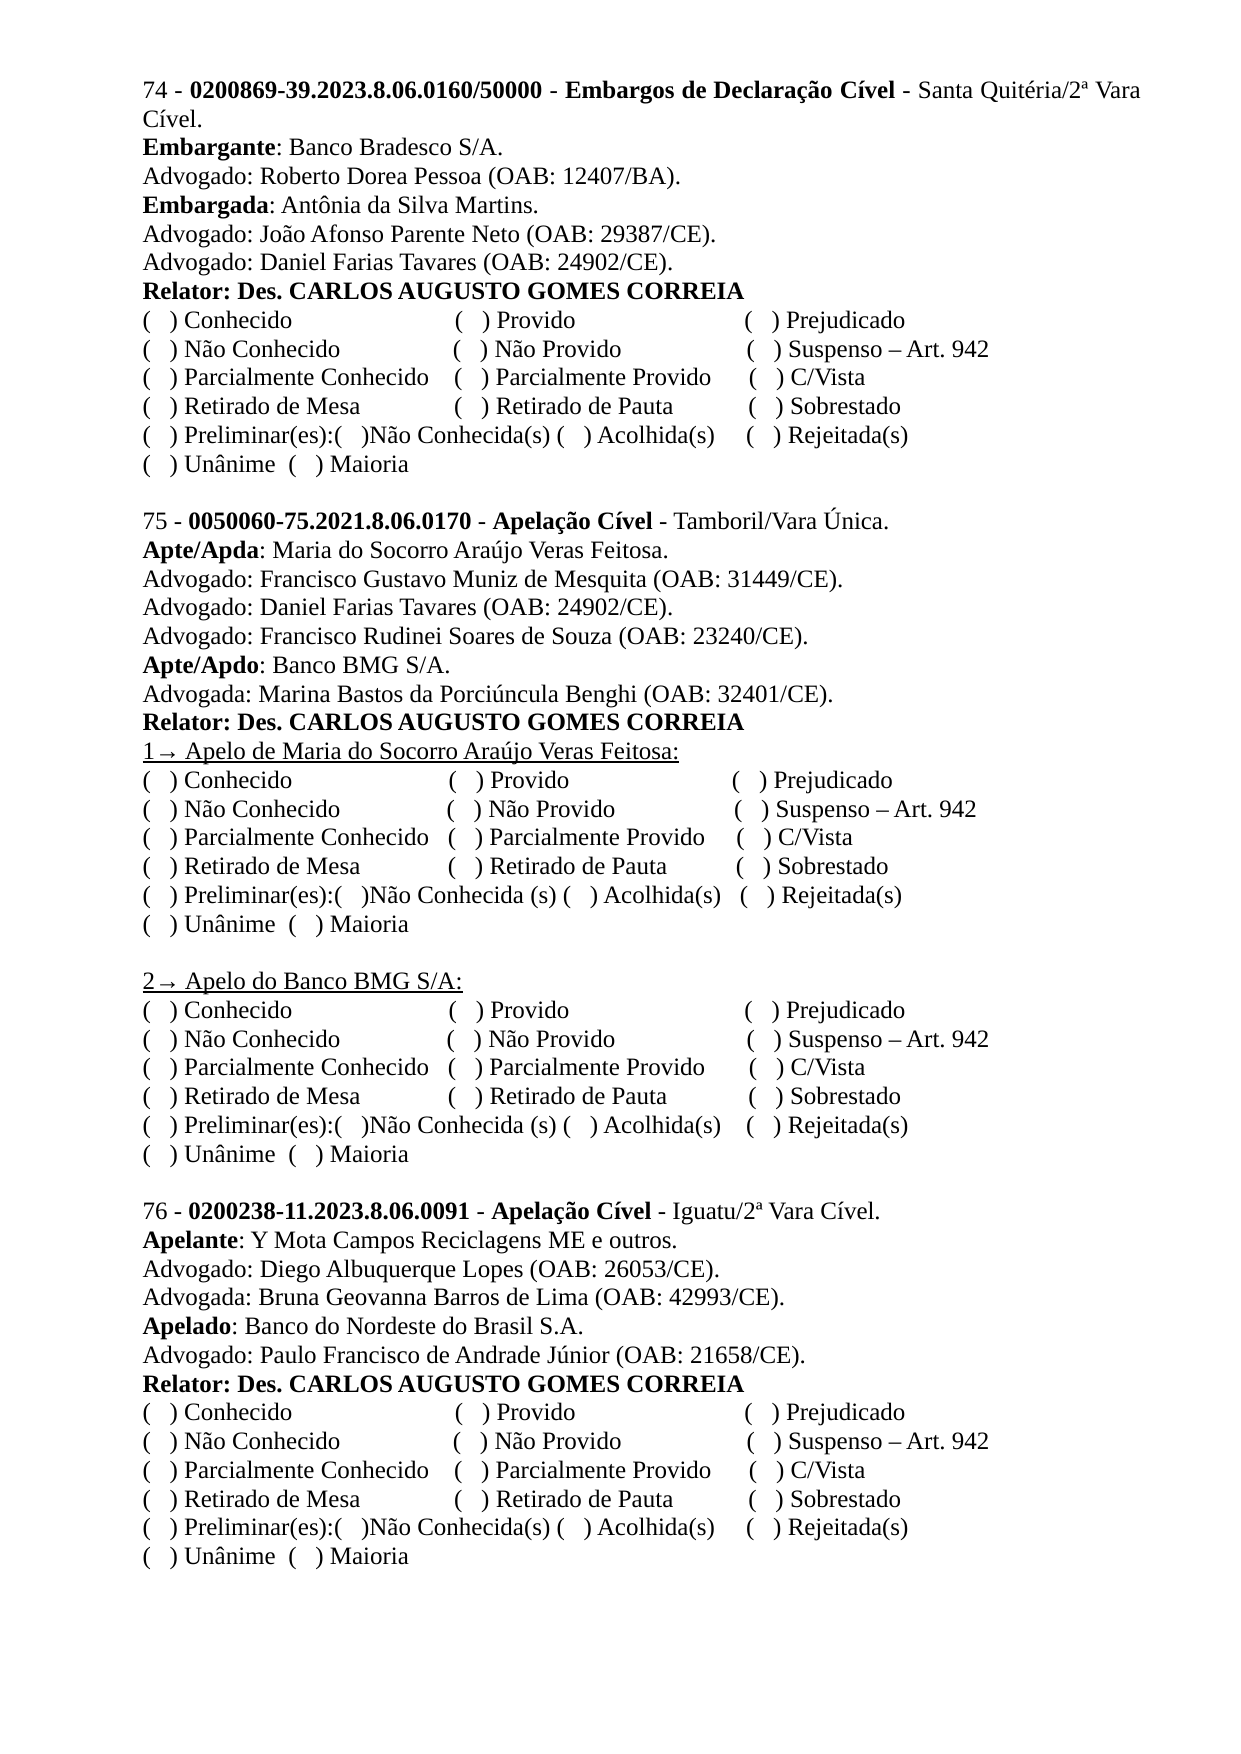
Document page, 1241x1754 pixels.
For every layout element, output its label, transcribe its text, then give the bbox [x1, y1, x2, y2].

text Relator: Des. CARLOS AUGUSTO GOMES CORREIA [142, 276, 1141, 305]
text ( ) Não Conhecido ( ) Não Provido ( ) Suspenso – Art. 942 [142, 334, 1158, 362]
text Embargante: Banco Bradesco S/A. [142, 132, 1141, 161]
text ( ) Unânime ( ) Maioria [142, 1139, 1158, 1167]
text Advogada: Bruna Geovanna Barros de Lima (OAB: 42993/CE). [142, 1282, 1141, 1311]
text Advogado: Diego Albuquerque Lopes (OAB: 26053/CE). [142, 1254, 1141, 1282]
text ( ) Retirado de Mesa ( ) Retirado de Pauta ( ) Sobrestado [142, 851, 1158, 880]
text ( ) Não Conhecido ( ) Não Provido ( ) Suspenso – Art. 942 [142, 1426, 1158, 1455]
text Advogado: João Afonso Parente Neto (OAB: 29387/CE). [142, 219, 1141, 247]
text Advogado: Roberto Dorea Pessoa (OAB: 12407/BA). [142, 161, 1141, 190]
text ( ) Unânime ( ) Maioria [142, 449, 1158, 477]
text Apte/Apdo: Banco BMG S/A. [142, 650, 1141, 679]
text Apelado: Banco do Nordeste do Brasil S.A. [142, 1311, 1141, 1340]
text ( ) Parcialmente Conhecido ( ) Parcialmente Provido ( ) C/Vista [142, 362, 1158, 391]
text ( ) Conhecido ( ) Provido ( ) Prejudicado [142, 765, 1141, 794]
text ( ) Conhecido ( ) Provido ( ) Prejudicado [142, 995, 1141, 1024]
text Advogado: Daniel Farias Tavares (OAB: 24902/CE). [142, 247, 1141, 276]
text ( ) Preliminar(es):( )Não Conhecida(s) ( ) Acolhida(s) ( ) Rejeitada(s) [142, 1512, 1158, 1541]
text 74 - 0200869-39.2023.8.06.0160/50000 - Embargos de Declaração Cível - Santa Quitéria/2ª Vara Cível. [142, 75, 1141, 132]
text ( ) Conhecido ( ) Provido ( ) Prejudicado [142, 1397, 1141, 1426]
text Advogado: Daniel Farias Tavares (OAB: 24902/CE). [142, 592, 1141, 621]
text ( ) Não Conhecido ( ) Não Provido ( ) Suspenso – Art. 942 [142, 794, 1158, 822]
text ( ) Preliminar(es):( )Não Conhecida (s) ( ) Acolhida(s) ( ) Rejeitada(s) [142, 1110, 1158, 1139]
text Apelante: Y Mota Campos Reciclagens ME e outros. [142, 1225, 1141, 1254]
text ( ) Preliminar(es):( )Não Conhecida (s) ( ) Acolhida(s) ( ) Rejeitada(s) [142, 880, 1158, 909]
text Advogada: Marina Bastos da Porciúncula Benghi (OAB: 32401/CE). [142, 679, 1141, 707]
text ( ) Retirado de Mesa ( ) Retirado de Pauta ( ) Sobrestado [142, 1484, 1158, 1512]
text 2→ Apelo do Banco BMG S/A: [142, 966, 1141, 995]
text Relator: Des. CARLOS AUGUSTO GOMES CORREIA [142, 1369, 1141, 1397]
text 1→ Apelo de Maria do Socorro Araújo Veras Feitosa: [142, 736, 1141, 765]
text ( ) Retirado de Mesa ( ) Retirado de Pauta ( ) Sobrestado [142, 1081, 1158, 1110]
text 75 - 0050060-75.2021.8.06.0170 - Apelação Cível - Tamboril/Vara Única. [142, 506, 1141, 535]
text Advogado: Francisco Gustavo Muniz de Mesquita (OAB: 31449/CE). [142, 564, 1141, 592]
text ( ) Retirado de Mesa ( ) Retirado de Pauta ( ) Sobrestado [142, 391, 1158, 420]
text Relator: Des. CARLOS AUGUSTO GOMES CORREIA [142, 707, 1141, 736]
text ( ) Conhecido ( ) Provido ( ) Prejudicado [142, 305, 1141, 334]
text ( ) Parcialmente Conhecido ( ) Parcialmente Provido ( ) C/Vista [142, 1455, 1158, 1484]
text Embargada: Antônia da Silva Martins. [142, 190, 1141, 219]
text ( ) Parcialmente Conhecido ( ) Parcialmente Provido ( ) C/Vista [142, 822, 1158, 851]
text ( ) Preliminar(es):( )Não Conhecida(s) ( ) Acolhida(s) ( ) Rejeitada(s) [142, 420, 1158, 449]
text ( ) Parcialmente Conhecido ( ) Parcialmente Provido ( ) C/Vista [142, 1052, 1158, 1081]
text 76 - 0200238-11.2023.8.06.0091 - Apelação Cível - Iguatu/2ª Vara Cível. [142, 1196, 1141, 1225]
text ( ) Unânime ( ) Maioria [142, 909, 1158, 937]
text Advogado: Francisco Rudinei Soares de Souza (OAB: 23240/CE). [142, 621, 1141, 650]
text Advogado: Paulo Francisco de Andrade Júnior (OAB: 21658/CE). [142, 1340, 1141, 1369]
text ( ) Unânime ( ) Maioria [142, 1541, 1158, 1570]
text Apte/Apda: Maria do Socorro Araújo Veras Feitosa. [142, 535, 1141, 564]
text ( ) Não Conhecido ( ) Não Provido ( ) Suspenso – Art. 942 [142, 1024, 1158, 1052]
